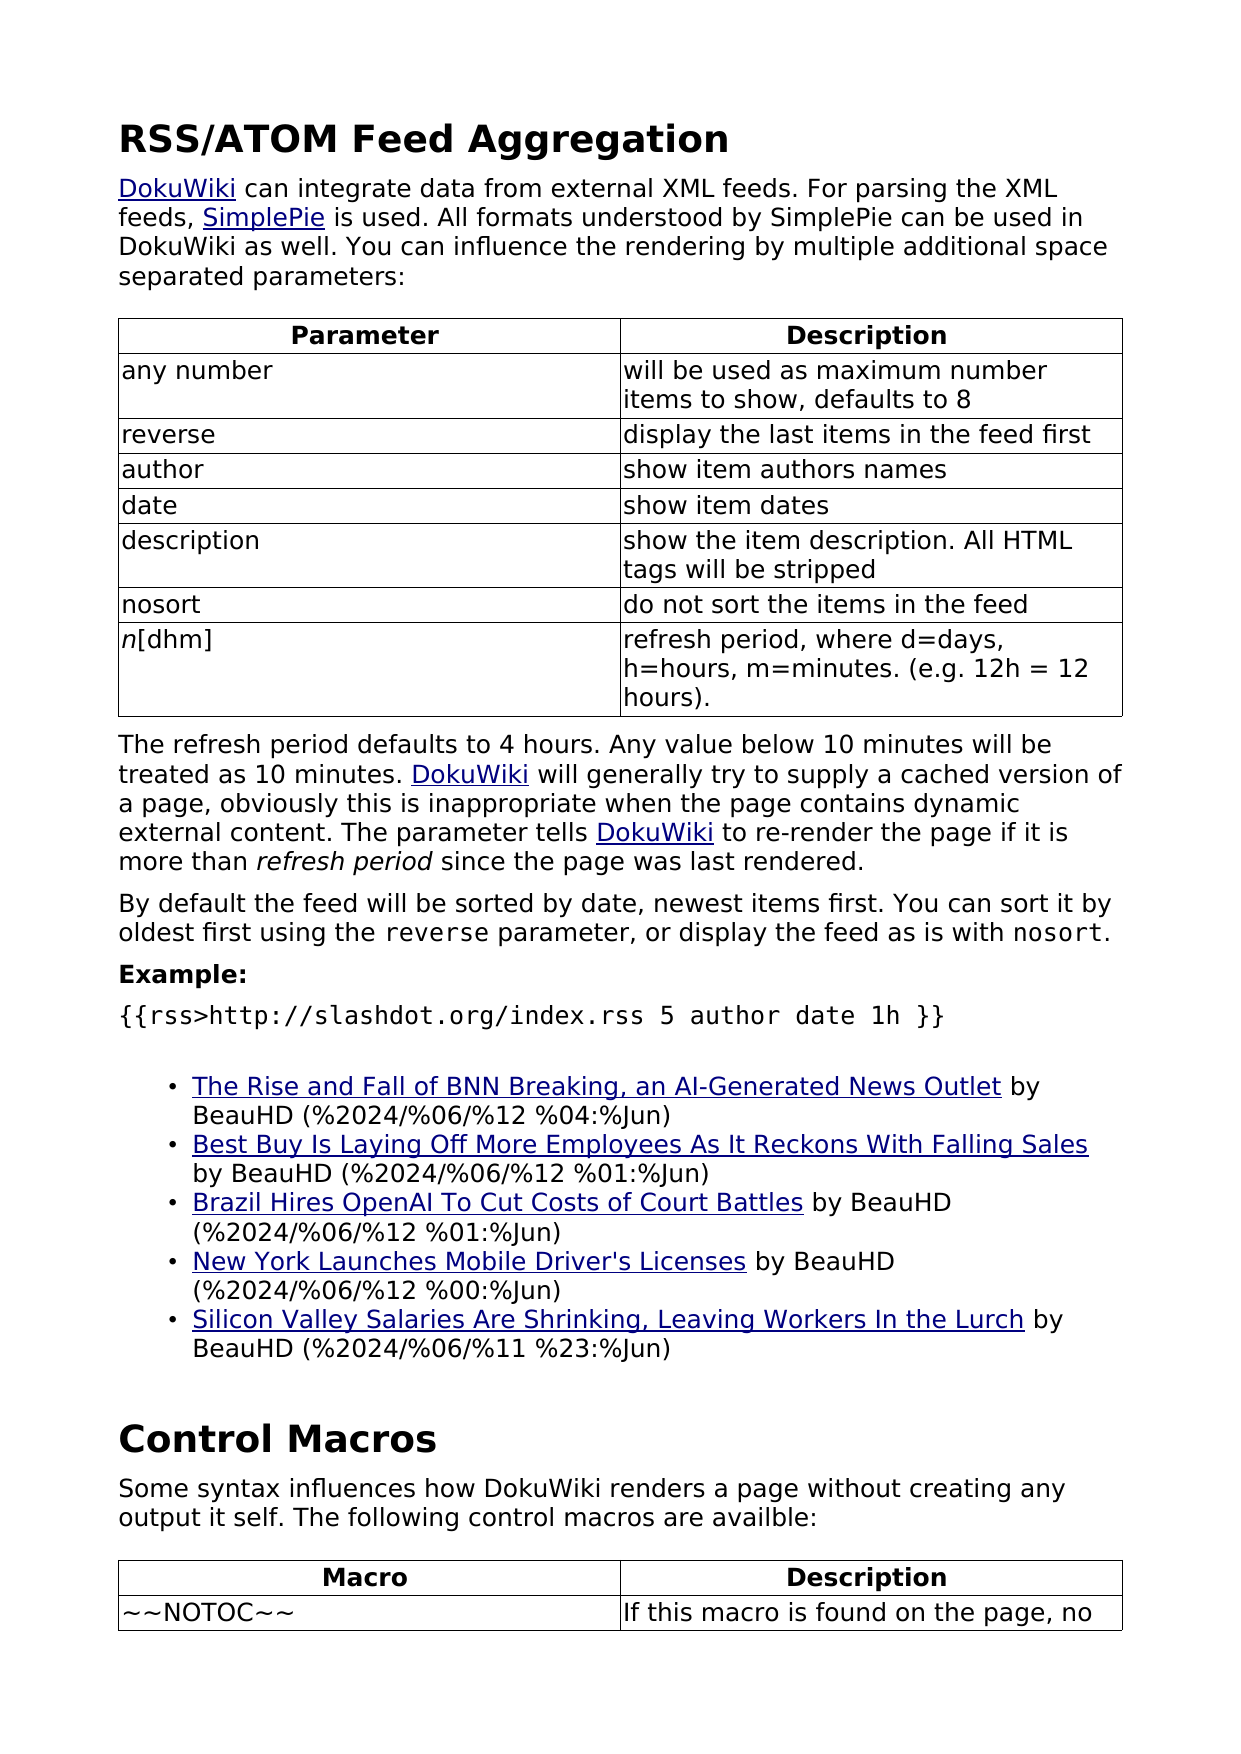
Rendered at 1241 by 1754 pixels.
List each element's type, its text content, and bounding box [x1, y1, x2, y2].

list The Rise and Fall of BNN Breaking, an AI-Generated News Outlet by BeauHD (%2024/%06/%12 %04:%Jun) [177, 1072, 1122, 1130]
table_header Description [621, 1561, 1122, 1595]
subtitle RSS/ATOM Feed Aggregation [118, 118, 1122, 162]
text DokuWiki can integrate data from external XML feeds. For parsing the XML feeds, SimplePie is used. All formats understood by SimplePie can be used in DokuWiki as well. You can influence the rendering by multiple additional space separated parameters: [118, 174, 1122, 291]
text By default the feed will be sorted by date, newest items first. You can sort it by oldest first using the reverse parameter, or display the feed as is with nosort. [118, 889, 1122, 947]
table_header Parameter [119, 319, 620, 353]
subtitle Control Macros [118, 1418, 1122, 1462]
table_cell do not sort the items in the feed [621, 588, 1122, 622]
table_cell description [119, 524, 620, 587]
table_cell nosort [119, 588, 620, 622]
table_header Macro [119, 1561, 620, 1595]
table_cell any number [119, 354, 620, 418]
table_cell author [119, 454, 620, 488]
table_cell show item authors names [621, 454, 1122, 488]
table_cell display the last items in the feed first [621, 419, 1122, 453]
list Best Buy Is Laying Off More Employees As It Reckons With Falling Sales by BeauHD (%2024/%06/%12 %01:%Jun) [177, 1130, 1122, 1188]
table_cell If this macro is found on the page, no [621, 1596, 1122, 1630]
list Brazil Hires OpenAI To Cut Costs of Court Battles by BeauHD (%2024/%06/%12 %01:%Jun) [177, 1188, 1122, 1247]
table_cell ~~NOTOC~~ [119, 1596, 620, 1630]
table_header Description [621, 319, 1122, 353]
text Some syntax influences how DokuWiki renders a page without creating any output it self. The following control macros are availble: [118, 1474, 1122, 1532]
table_cell date [119, 489, 620, 523]
list New York Launches Mobile Driver's Licenses by BeauHD (%2024/%06/%12 %00:%Jun) [177, 1247, 1122, 1305]
list Silicon Valley Salaries Are Shrinking, Leaving Workers In the Lurch by BeauHD (%2024/%06/%11 %23:%Jun) [177, 1305, 1122, 1363]
table_cell n[dhm] [119, 623, 620, 716]
table_cell show item dates [621, 489, 1122, 523]
text Example: [118, 960, 1122, 989]
table_cell show the item description. All HTML tags will be stripped [621, 524, 1122, 587]
table_cell will be used as maximum number items to show, defaults to 8 [621, 354, 1122, 418]
table_cell refresh period, where d=days, h=hours, m=minutes. (e.g. 12h = 12 hours). [621, 623, 1122, 716]
table_cell reverse [119, 419, 620, 453]
text {{rss>http://slashdot.org/index.rss 5 author date 1h }} [118, 1001, 1122, 1031]
text The refresh period defaults to 4 hours. Any value below 10 minutes will be treated as 10 minutes. DokuWiki will generally try to supply a cached version of a page, obviously this is inappropriate when the page contains dynamic external content. The parameter tells DokuWiki to re-render the page if it is more than refresh period since the page was last rendered. [118, 731, 1122, 876]
